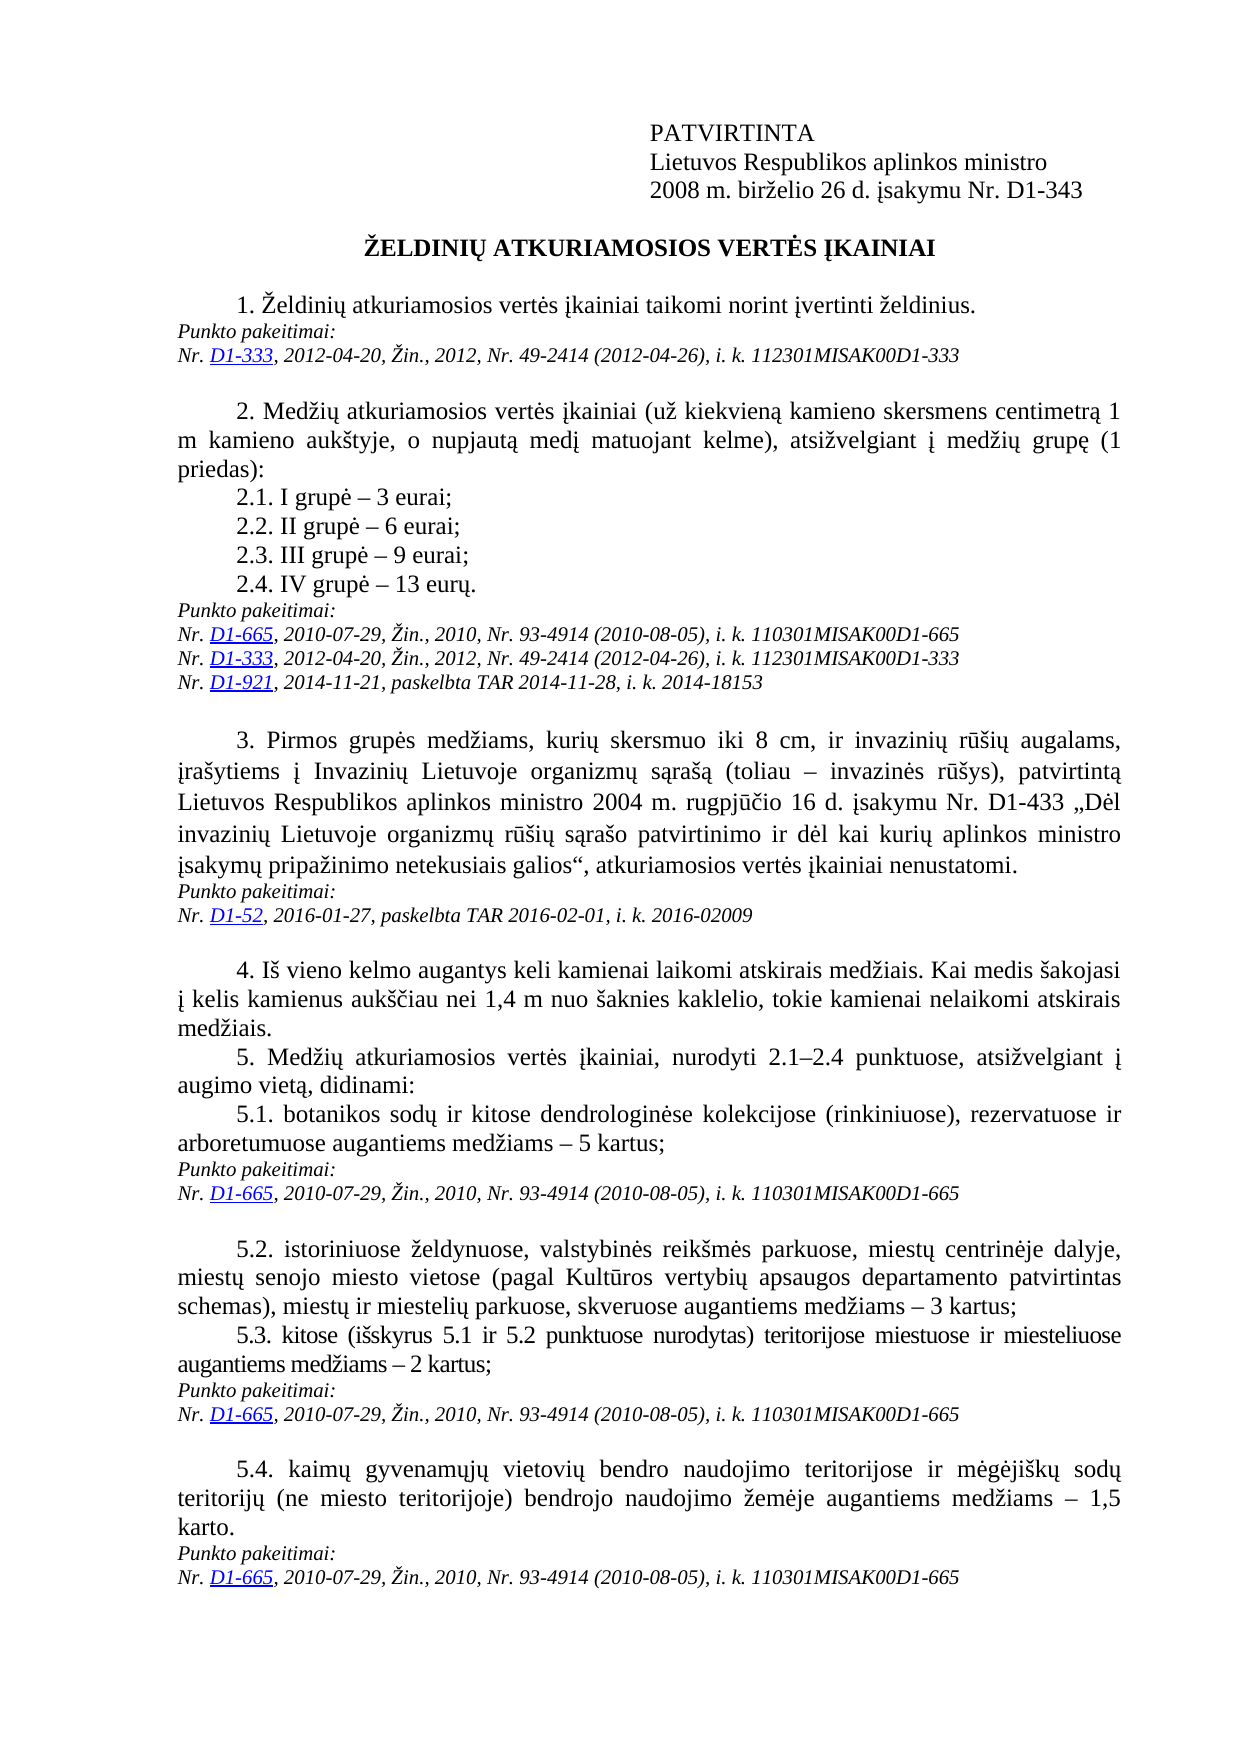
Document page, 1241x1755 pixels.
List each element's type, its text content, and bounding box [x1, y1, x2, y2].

text Nr. D1-665, 2010-07-29, Žin., 2010, Nr. 93-4914 (2010-08-05), i. k. 110301MISAK00D1-665 [177, 1565, 1122, 1589]
text 5.3. kitose (išskyrus 5.1 ir 5.2 punktuose nurodytas) teritorijose miestuose ir miesteliuose augantiems medžiams – 2 kartus; [177, 1320, 1122, 1377]
text 1. Želdinių atkuriamosios vertės įkainiai taikomi norint įvertinti želdinius. [177, 291, 1122, 319]
text Nr. D1-665, 2010-07-29, Žin., 2010, Nr. 93-4914 (2010-08-05), i. k. 110301MISAK00D1-665 [177, 1181, 1122, 1205]
text 3. Pirmos grupės medžiams, kurių skersmuo iki 8 cm, ir invazinių rūšių augalams, įrašytiems į Invazinių Lietuvoje organizmų sąrašą (toliau – invazinės rūšys), patvirtintą Lietuvos Respublikos aplinkos ministro 2004 m. rugpjūčio 16 d. įsakymu Nr. D1-433 „Dėl invazinių Lietuvoje organizmų rūšių sąrašo patvirtinimo ir dėl kai kurių aplinkos ministro įsakymų pripažinimo netekusiais galios“, atkuriamosios vertės įkainiai nenustatomi. [177, 722, 1122, 879]
text Lietuvos Respublikos aplinkos ministro [649, 147, 1122, 176]
text 4. Iš vieno kelmo augantys keli kamienai laikomi atskirais medžiais. Kai medis šakojasi į kelis kamienus aukščiau nei 1,4 m nuo šaknies kaklelio, tokie kamienai nelaikomi atskirais medžiais. [177, 956, 1122, 1042]
text 2.1. I grupė – 3 eurai; [177, 482, 1122, 511]
text Nr. D1-333, 2012-04-20, Žin., 2012, Nr. 49-2414 (2012-04-26), i. k. 112301MISAK00D1-333 [177, 646, 1122, 670]
text 5.4. kaimų gyvenamųjų vietovių bendro naudojimo teritorijose ir mėgėjiškų sodų teritorijų (ne miesto teritorijoje) bendrojo naudojimo žemėje augantiems medžiams – 1,5 karto. [177, 1454, 1122, 1541]
text 5. Medžių atkuriamosios vertės įkainiai, nurodyti 2.1–2.4 punktuose, atsižvelgiant į augimo vietą, didinami: [177, 1042, 1122, 1099]
text 2.4. IV grupė – 13 eurų. [177, 569, 1122, 597]
text 2.2. II grupė – 6 eurai; [177, 511, 1122, 540]
text 2. Medžių atkuriamosios vertės įkainiai (už kiekvieną kamieno skersmens centimetrą 1 m kamieno aukštyje, o nupjautą medį matuojant kelme), atsižvelgiant į medžių grupę (1 priedas): [177, 396, 1122, 482]
text Punkto pakeitimai: [177, 597, 1122, 622]
text 2.3. III grupė – 9 eurai; [177, 540, 1122, 569]
text Nr. D1-665, 2010-07-29, Žin., 2010, Nr. 93-4914 (2010-08-05), i. k. 110301MISAK00D1-665 [177, 1402, 1122, 1426]
text Nr. D1-333, 2012-04-20, Žin., 2012, Nr. 49-2414 (2012-04-26), i. k. 112301MISAK00D1-333 [177, 343, 1122, 367]
text Nr. D1-52, 2016-01-27, paskelbta TAR 2016-02-01, i. k. 2016-02009 [177, 903, 1122, 927]
text Punkto pakeitimai: [177, 1541, 1122, 1565]
text Punkto pakeitimai: [177, 879, 1122, 903]
text 5.2. istoriniuose želdynuose, valstybinės reikšmės parkuose, miestų centrinėje dalyje, miestų senojo miesto vietose (pagal Kultūros vertybių apsaugos departamento patvirtintas schemas), miestų ir miestelių parkuose, skveruose augantiems medžiams – 3 kartus; [177, 1234, 1122, 1320]
text ŽELDINIŲ ATKURIAMOSIOS VERTĖS ĮKAINIAI [177, 233, 1122, 262]
text PATVIRTINTA [649, 118, 1122, 147]
text Punkto pakeitimai: [177, 1377, 1122, 1402]
text 2008 m. birželio 26 d. įsakymu Nr. D1-343 [649, 176, 1122, 204]
text Punkto pakeitimai: [177, 319, 1122, 343]
text Nr. D1-921, 2014-11-21, paskelbta TAR 2014-11-28, i. k. 2014-18153 [177, 670, 1122, 694]
text Punkto pakeitimai: [177, 1157, 1122, 1181]
text Nr. D1-665, 2010-07-29, Žin., 2010, Nr. 93-4914 (2010-08-05), i. k. 110301MISAK00D1-665 [177, 622, 1122, 646]
text 5.1. botanikos sodų ir kitose dendrologinėse kolekcijose (rinkiniuose), rezervatuose ir arboretumuose augantiems medžiams – 5 kartus; [177, 1099, 1122, 1157]
